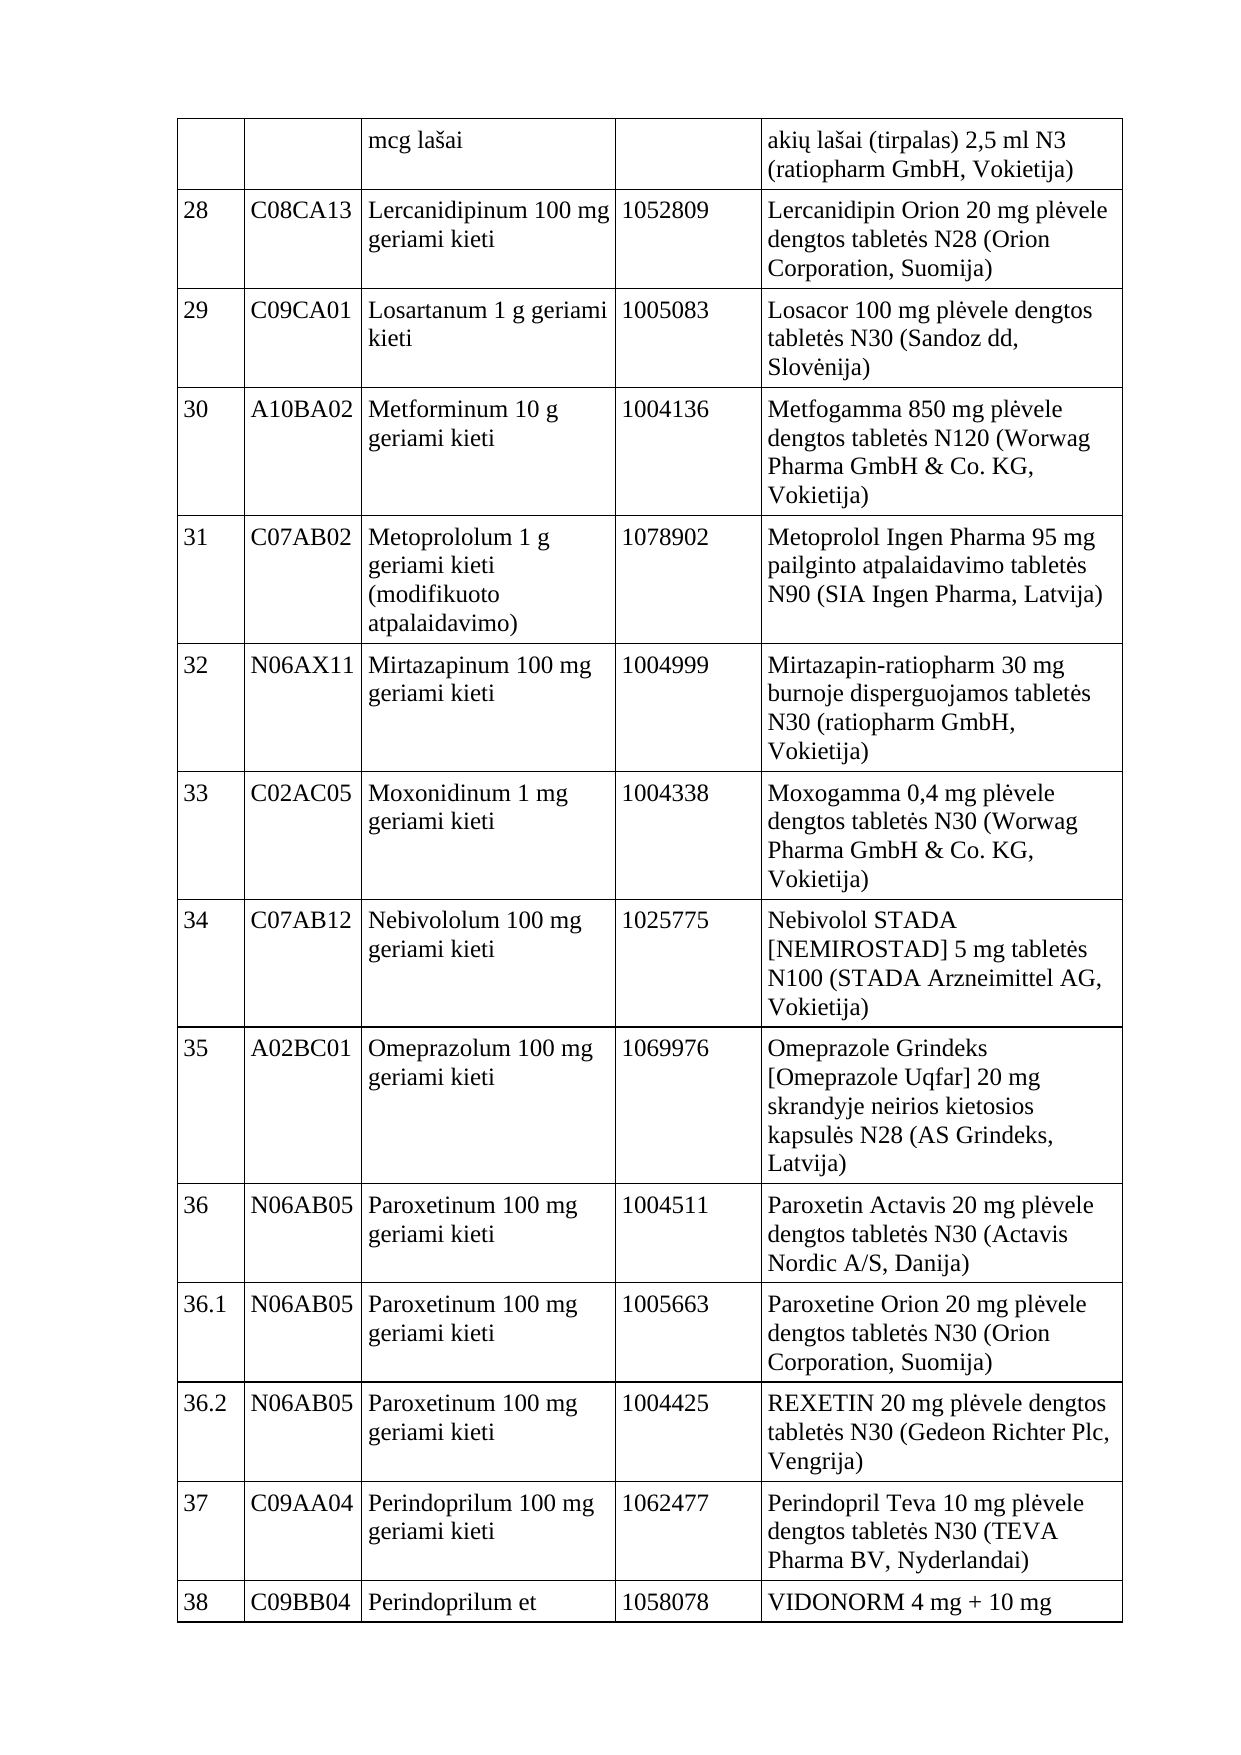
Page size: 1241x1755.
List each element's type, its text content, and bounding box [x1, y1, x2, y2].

table_cell Nebivololum 100 mg geriami kieti [362, 900, 615, 1026]
table_cell C09CA01 [245, 289, 361, 387]
table_cell N06AX11 [245, 644, 361, 771]
table_cell C07AB12 [245, 900, 361, 1026]
table_cell 1004338 [616, 772, 761, 898]
table_cell Mirtazapinum 100 mg geriami kieti [362, 644, 615, 771]
table_cell C07AB02 [245, 516, 361, 643]
table_cell 1025775 [616, 900, 761, 1026]
table_cell 32 [178, 644, 244, 771]
table_cell Moxogamma 0,4 mg plėvele dengtos tabletės N30 (Worwag Pharma GmbH & Co. KG, Vokietija) [762, 772, 1122, 898]
table_cell 36 [178, 1184, 244, 1282]
table_cell mcg lašai [362, 119, 615, 188]
table_cell Perindoprilum 100 mg geriami kieti [362, 1482, 615, 1580]
table_cell 1058078 [616, 1581, 761, 1621]
table_cell C02AC05 [245, 772, 361, 898]
table_cell [245, 119, 361, 188]
table_cell Lercanidipinum 100 mg geriami kieti [362, 190, 615, 288]
table_cell akių lašai (tirpalas) 2,5 ml N3 (ratiopharm GmbH, Vokietija) [762, 119, 1122, 188]
table_cell C09BB04 [245, 1581, 361, 1621]
table_cell 29 [178, 289, 244, 387]
table_cell Perindopril Teva 10 mg plėvele dengtos tabletės N30 (TEVA Pharma BV, Nyderlandai) [762, 1482, 1122, 1580]
table_cell 1052809 [616, 190, 761, 288]
table_cell [616, 119, 761, 188]
table_cell 30 [178, 388, 244, 515]
table_cell [178, 119, 244, 188]
table_cell 38 [178, 1581, 244, 1621]
table_cell N06AB05 [245, 1383, 361, 1481]
table_cell Metoprololum 1 g geriami kieti (modifikuoto atpalaidavimo) [362, 516, 615, 643]
table_cell 36.2 [178, 1383, 244, 1481]
table_cell 35 [178, 1028, 244, 1183]
table_cell N06AB05 [245, 1184, 361, 1282]
table_cell Paroxetine Orion 20 mg plėvele dengtos tabletės N30 (Orion Corporation, Suomija) [762, 1283, 1122, 1381]
table_cell 31 [178, 516, 244, 643]
table_cell A02BC01 [245, 1028, 361, 1183]
table_cell VIDONORM 4 mg + 10 mg [762, 1581, 1122, 1621]
table_cell 1004511 [616, 1184, 761, 1282]
table_cell Metoprolol Ingen Pharma 95 mg pailginto atpalaidavimo tabletės N90 (SIA Ingen Pharma, Latvija) [762, 516, 1122, 643]
table_cell 36.1 [178, 1283, 244, 1381]
table_cell N06AB05 [245, 1283, 361, 1381]
table_cell 1062477 [616, 1482, 761, 1580]
table_cell 1005083 [616, 289, 761, 387]
table_cell 1004425 [616, 1383, 761, 1481]
table_cell Lercanidipin Orion 20 mg plėvele dengtos tabletės N28 (Orion Corporation, Suomija) [762, 190, 1122, 288]
table_cell 37 [178, 1482, 244, 1580]
table_cell Moxonidinum 1 mg geriami kieti [362, 772, 615, 898]
table_cell Paroxetin Actavis 20 mg plėvele dengtos tabletės N30 (Actavis Nordic A/S, Danija) [762, 1184, 1122, 1282]
table_cell 1005663 [616, 1283, 761, 1381]
table_cell 28 [178, 190, 244, 288]
table_cell 1004136 [616, 388, 761, 515]
table_cell Omeprazolum 100 mg geriami kieti [362, 1028, 615, 1183]
table_cell C08CA13 [245, 190, 361, 288]
table_cell Paroxetinum 100 mg geriami kieti [362, 1184, 615, 1282]
table_cell Omeprazole Grindeks [Omeprazole Uqfar] 20 mg skrandyje neirios kietosios kapsulės N28 (AS Grindeks, Latvija) [762, 1028, 1122, 1183]
table_cell Paroxetinum 100 mg geriami kieti [362, 1383, 615, 1481]
table_cell Mirtazapin-ratiopharm 30 mg burnoje disperguojamos tabletės N30 (ratiopharm GmbH, Vokietija) [762, 644, 1122, 771]
table_cell 1004999 [616, 644, 761, 771]
table_cell C09AA04 [245, 1482, 361, 1580]
table_cell Paroxetinum 100 mg geriami kieti [362, 1283, 615, 1381]
table_cell Losacor 100 mg plėvele dengtos tabletės N30 (Sandoz dd, Slovėnija) [762, 289, 1122, 387]
table_cell 1078902 [616, 516, 761, 643]
table_cell REXETIN 20 mg plėvele dengtos tabletės N30 (Gedeon Richter Plc, Vengrija) [762, 1383, 1122, 1481]
table_cell Metfogamma 850 mg plėvele dengtos tabletės N120 (Worwag Pharma GmbH & Co. KG, Vokietija) [762, 388, 1122, 515]
table_cell Losartanum 1 g geriami kieti [362, 289, 615, 387]
table_cell A10BA02 [245, 388, 361, 515]
table_cell 1069976 [616, 1028, 761, 1183]
table_cell Nebivolol STADA [NEMIROSTAD] 5 mg tabletės N100 (STADA Arzneimittel AG, Vokietija) [762, 900, 1122, 1026]
table_cell 33 [178, 772, 244, 898]
table_cell Metforminum 10 g geriami kieti [362, 388, 615, 515]
table_cell Perindoprilum et [362, 1581, 615, 1621]
table_cell 34 [178, 900, 244, 1026]
